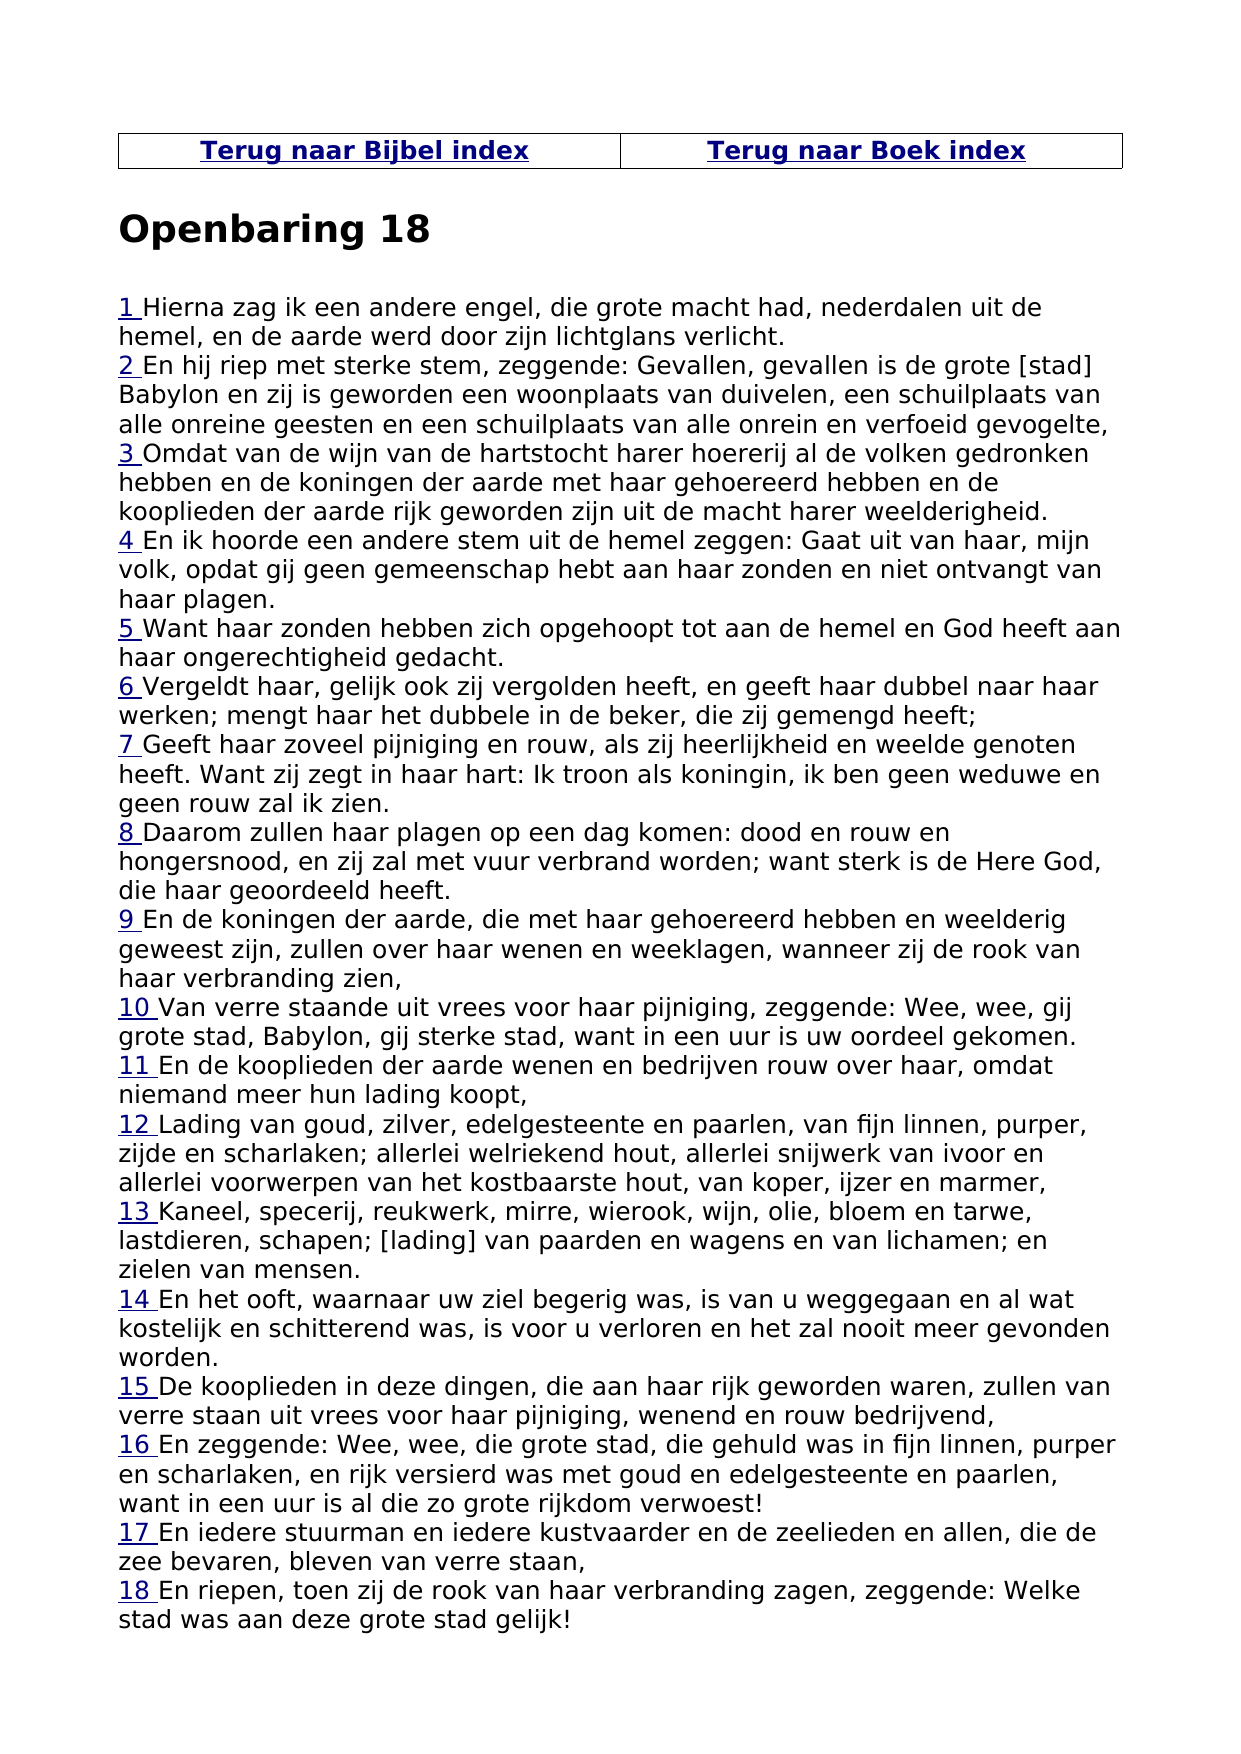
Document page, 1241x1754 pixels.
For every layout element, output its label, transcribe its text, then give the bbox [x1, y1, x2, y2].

text 1 Hierna zag ik een andere engel, die grote macht had, nederdalen uit de hemel, en de aarde werd door zijn lichtglans verlicht. 2 En hij riep met sterke stem, zeggende: Gevallen, gevallen is de grote [stad] Babylon en zij is geworden een woonplaats van duivelen, een schuilplaats van alle onreine geesten en een schuilplaats van alle onrein en verfoeid gevogelte, 3 Omdat van de wijn van de hartstocht harer hoererij al de volken gedronken hebben en de koningen der aarde met haar gehoereerd hebben en de kooplieden der aarde rijk geworden zijn uit de macht harer weelderigheid. 4 En ik hoorde een andere stem uit de hemel zeggen: Gaat uit van haar, mijn volk, opdat gij geen gemeenschap hebt aan haar zonden en niet ontvangt van haar plagen. 5 Want haar zonden hebben zich opgehoopt tot aan de hemel en God heeft aan haar ongerechtigheid gedacht. 6 Vergeldt haar, gelijk ook zij vergolden heeft, en geeft haar dubbel naar haar werken; mengt haar het dubbele in de beker, die zij gemengd heeft; 7 Geeft haar zoveel pijniging en rouw, als zij heerlijkheid en weelde genoten heeft. Want zij zegt in haar hart: Ik troon als koningin, ik ben geen weduwe en geen rouw zal ik zien. 8 Daarom zullen haar plagen op een dag komen: dood en rouw en hongersnood, en zij zal met vuur verbrand worden; want sterk is de Here God, die haar geoordeeld heeft. 9 En de koningen der aarde, die met haar gehoereerd hebben en weelderig geweest zijn, zullen over haar wenen en weeklagen, wanneer zij de rook van haar verbranding zien, 10 Van verre staande uit vrees voor haar pijniging, zeggende: Wee, wee, gij grote stad, Babylon, gij sterke stad, want in een uur is uw oordeel gekomen. 11 En de kooplieden der aarde wenen en bedrijven rouw over haar, omdat niemand meer hun lading koopt, 12 Lading van goud, zilver, edelgesteente en paarlen, van fijn linnen, purper, zijde en scharlaken; allerlei welriekend hout, allerlei snijwerk van ivoor en allerlei voorwerpen van het kostbaarste hout, van koper, ijzer en marmer, 13 Kaneel, specerij, reukwerk, mirre, wierook, wijn, olie, bloem en tarwe, lastdieren, schapen; [lading] van paarden en wagens en van lichamen; en zielen van mensen. 14 En het ooft, waarnaar uw ziel begerig was, is van u weggegaan en al wat kostelijk en schitterend was, is voor u verloren en het zal nooit meer gevonden worden. 15 De kooplieden in deze dingen, die aan haar rijk geworden waren, zullen van verre staan uit vrees voor haar pijniging, wenend en rouw bedrijvend, 16 En zeggende: Wee, wee, die grote stad, die gehuld was in fijn linnen, purper en scharlaken, en rijk versierd was met goud en edelgesteente en paarlen, want in een uur is al die zo grote rijkdom verwoest! 17 En iedere stuurman en iedere kustvaarder en de zeelieden en allen, die de zee bevaren, bleven van verre staan, 18 En riepen, toen zij de rook van haar verbranding zagen, zeggende: Welke stad was aan deze grote stad gelijk! [118, 264, 1122, 1635]
subtitle Openbaring 18 [118, 208, 1122, 252]
table_header Terug naar Boek index [621, 134, 1122, 168]
table_header Terug naar Bijbel index [119, 134, 620, 168]
